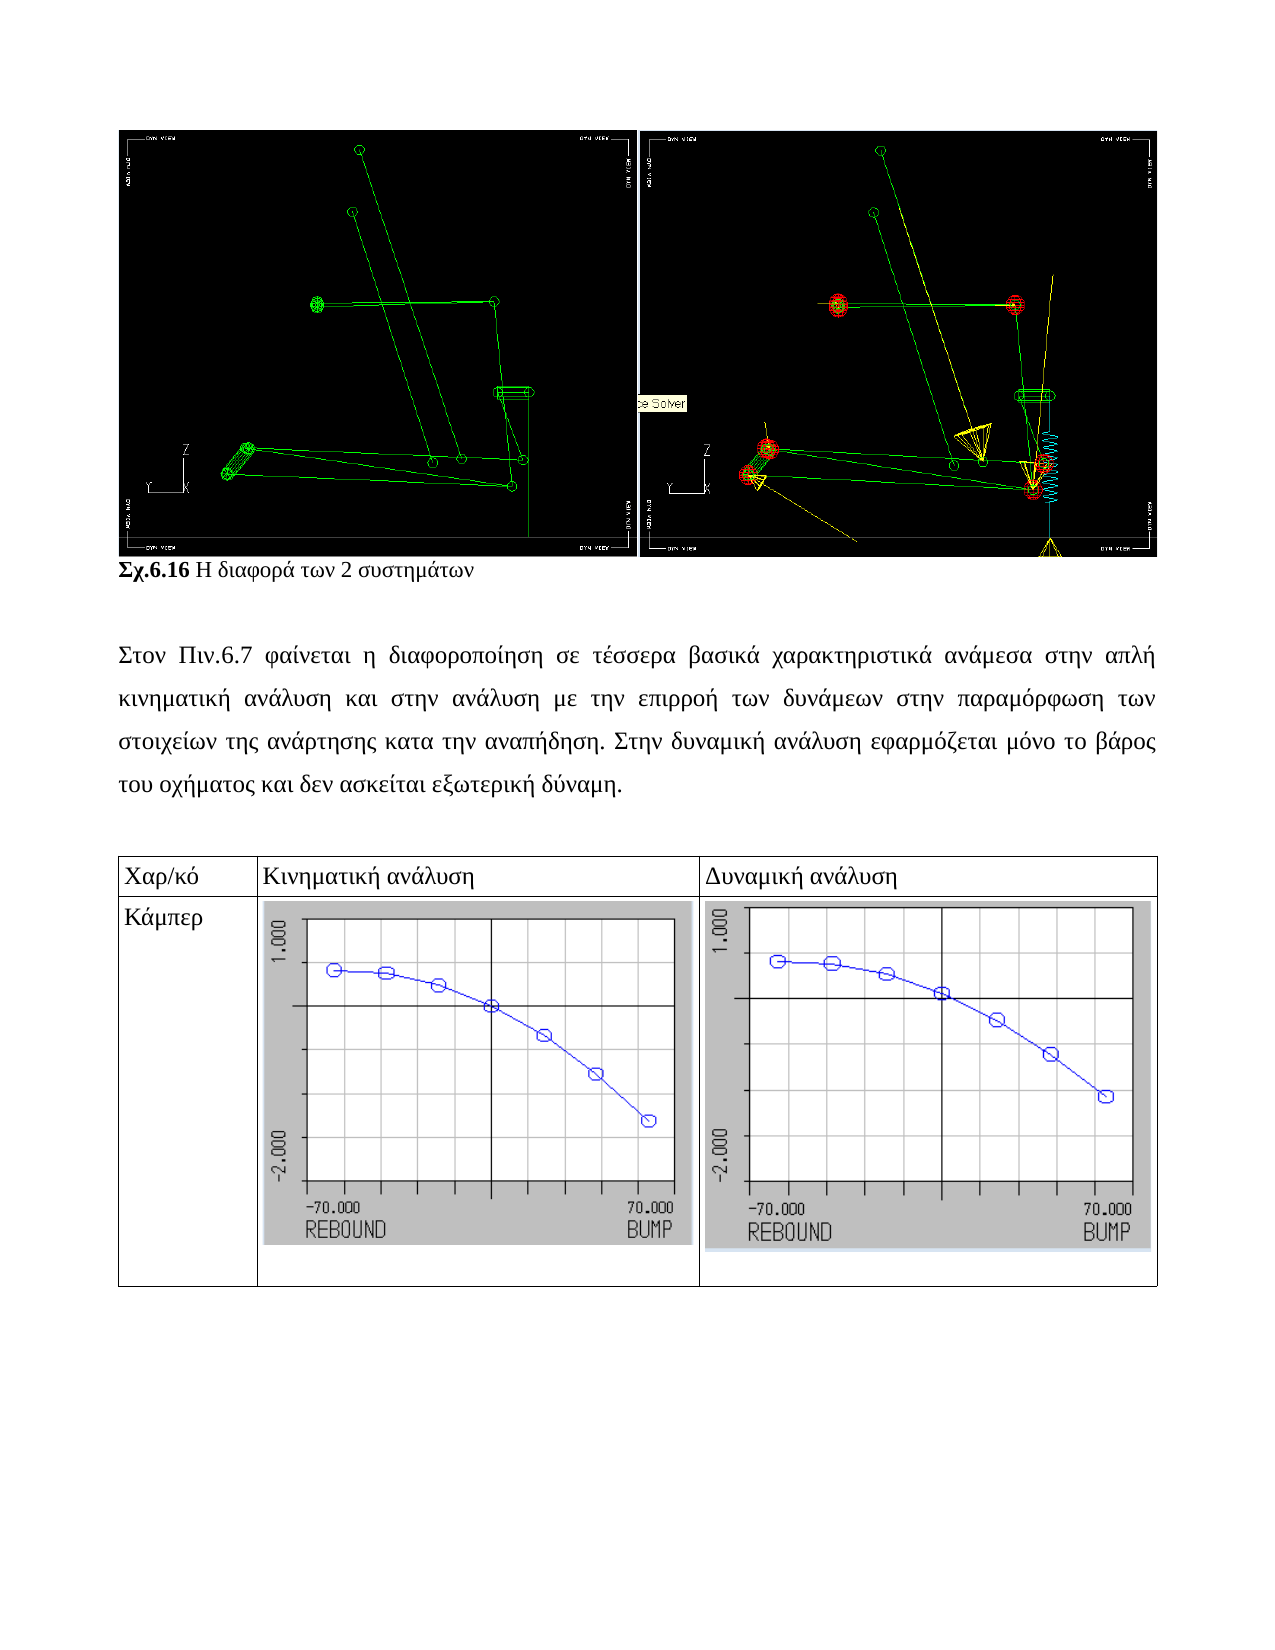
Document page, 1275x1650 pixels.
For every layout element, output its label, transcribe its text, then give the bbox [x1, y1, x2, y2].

picture [262, 901, 694, 1245]
table_header Κινηματική ανάλυση [258, 857, 699, 896]
picture [705, 901, 1152, 1252]
table_cell [700, 897, 1157, 1286]
text Στον Πιν.6.7 φαίνεται η διαφοροποίηση σε τέσσερα βασικά χαρακτηριστικά ανάμεσα στην απλή κινηματική ανάλυση και στην ανάλυση με την επιρροή των δυνάμεων στην παραμόρφωση των στοιχείων της ανάρτησης κατα την αναπήδηση. Στην δυναμική ανάλυση εφαρμόζεται μόνο το βάρος του οχήματος και δεν ασκείται εξωτερική δύναμη. [118, 640, 1157, 798]
table_header Χαρ/κό [119, 857, 257, 896]
table_cell Κάμπερ [119, 897, 257, 1286]
text Σχ.6.16 Η διαφορά των 2 συστημάτων [118, 557, 1157, 582]
table_header Δυναμική ανάλυση [700, 857, 1157, 896]
table_cell [258, 897, 699, 1286]
picture [118, 130, 1158, 557]
